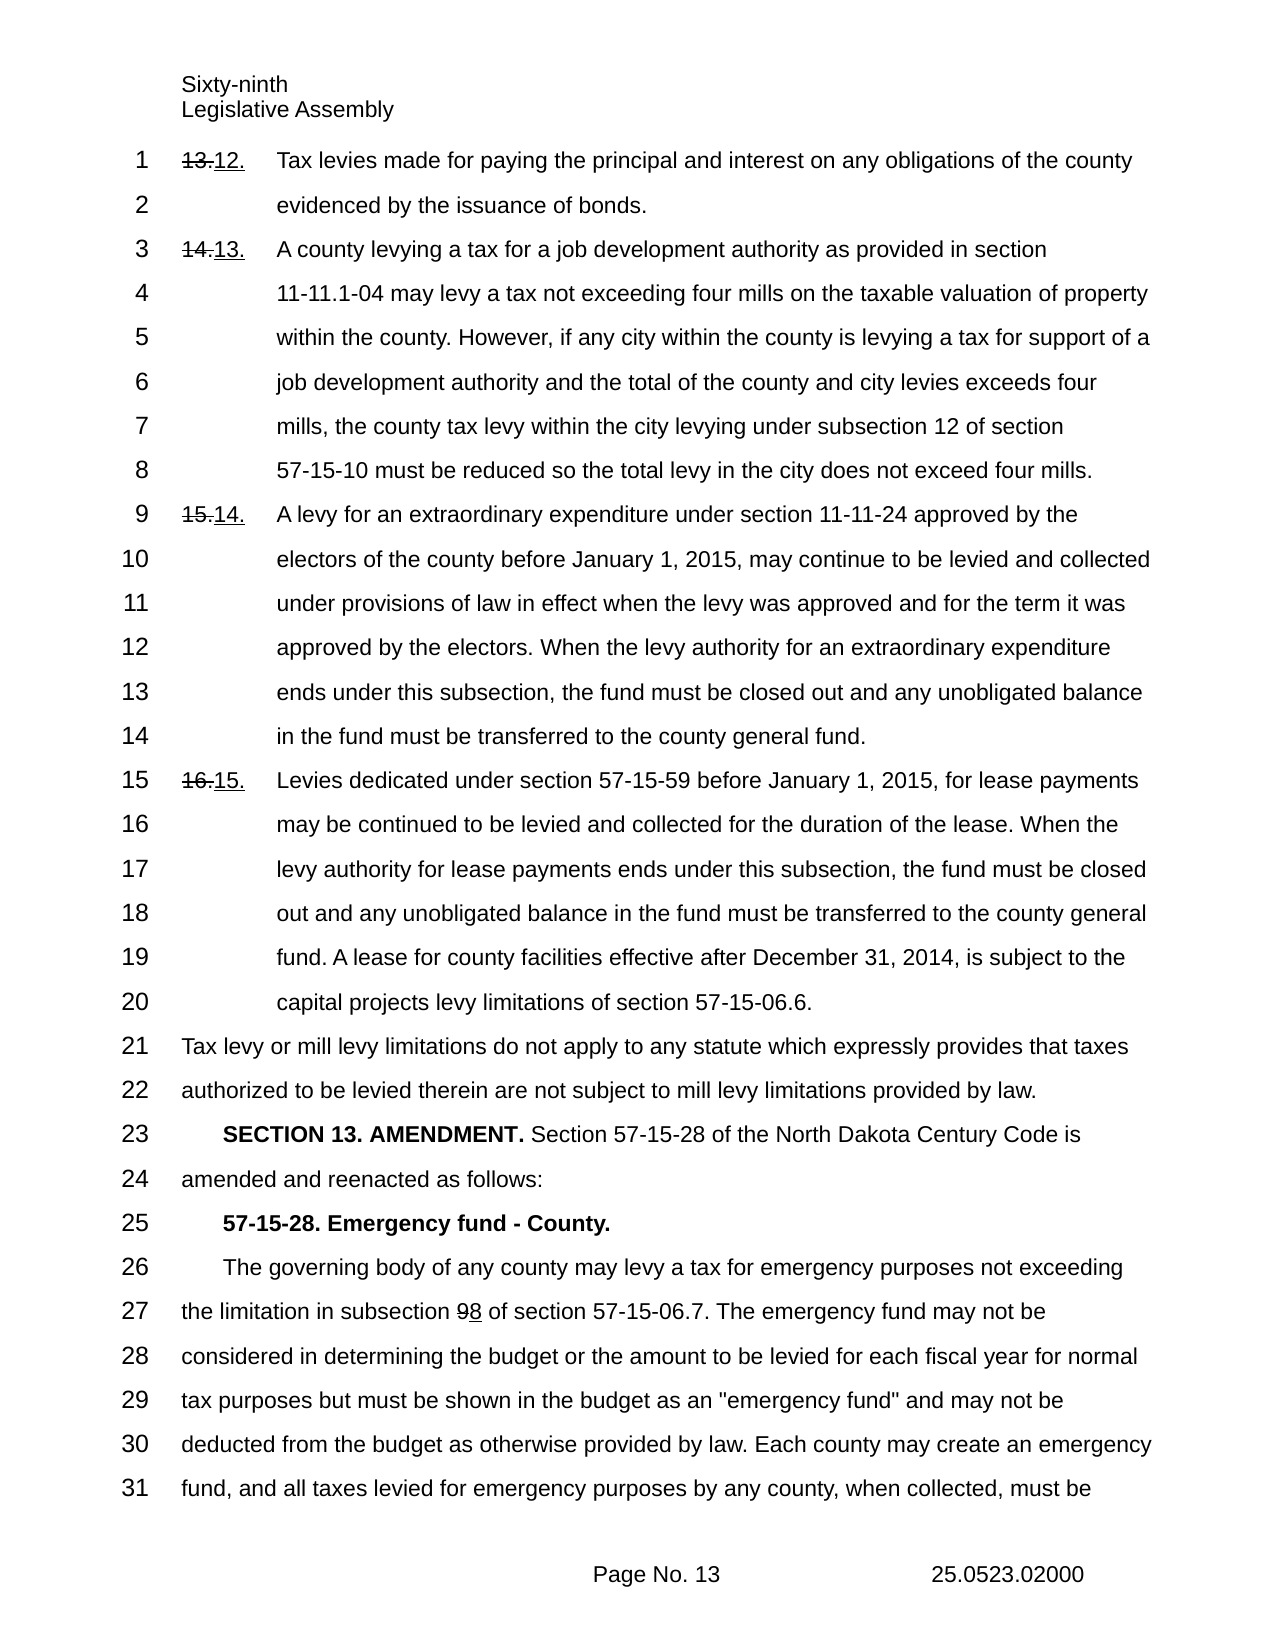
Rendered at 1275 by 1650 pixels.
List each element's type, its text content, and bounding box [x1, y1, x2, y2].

text SECTION 13. AMENDMENT. Section 57‑15‑28 of the North Dakota Century Code is amended and reenacted as follows: [181, 1107, 1154, 1196]
text 14.13. A county levying a tax for a job development authority as provided in section 11‑11.1‑04 may levy a tax not exceeding four mills on the taxable valuation of property within the county. However, if any city within the county is levying a tax for support of a job development authority and the total of the county and city levies exceeds four mills, the county tax levy within the city levying under subsection 12 of section 57‑15‑10 must be reduced so the total levy in the city does not exceed four mills. [181, 222, 1154, 487]
text 16.15. Levies dedicated under section 57‑15‑59 before January 1, 2015, for lease payments may be continued to be levied and collected for the duration of the lease. When the levy authority for lease payments ends under this subsection, the fund must be closed out and any unobligated balance in the fund must be transferred to the county general fund. A lease for county facilities effective after December 31, 2014, is subject to the capital projects levy limitations of section 57‑15‑06.6. [181, 753, 1154, 1019]
subtitle 57‑15‑28. Emergency fund ‑ County. [181, 1196, 1154, 1240]
text 15.14. A levy for an extraordinary expenditure under section 11‑11‑24 approved by the electors of the county before January 1, 2015, may continue to be levied and collected under provisions of law in effect when the levy was approved and for the term it was approved by the electors. When the levy authority for an extraordinary expenditure ends under this subsection, the fund must be closed out and any unobligated balance in the fund must be transferred to the county general fund. [181, 487, 1154, 753]
text The governing body of any county may levy a tax for emergency purposes not exceeding the limitation in subsection 98 of section 57‑15‑06.7. The emergency fund may not be considered in determining the budget or the amount to be levied for each fiscal year for normal tax purposes but must be shown in the budget as an "emergency fund" and may not be deducted from the budget as otherwise provided by law. Each county may create an emergency fund, and all taxes levied for emergency purposes by any county, when collected, must be [181, 1240, 1154, 1506]
text Tax levy or mill levy limitations do not apply to any statute which expressly provides that taxes authorized to be levied therein are not subject to mill levy limitations provided by law. [181, 1019, 1154, 1107]
text 13.12. Tax levies made for paying the principal and interest on any obligations of the county evidenced by the issuance of bonds. [181, 133, 1154, 222]
